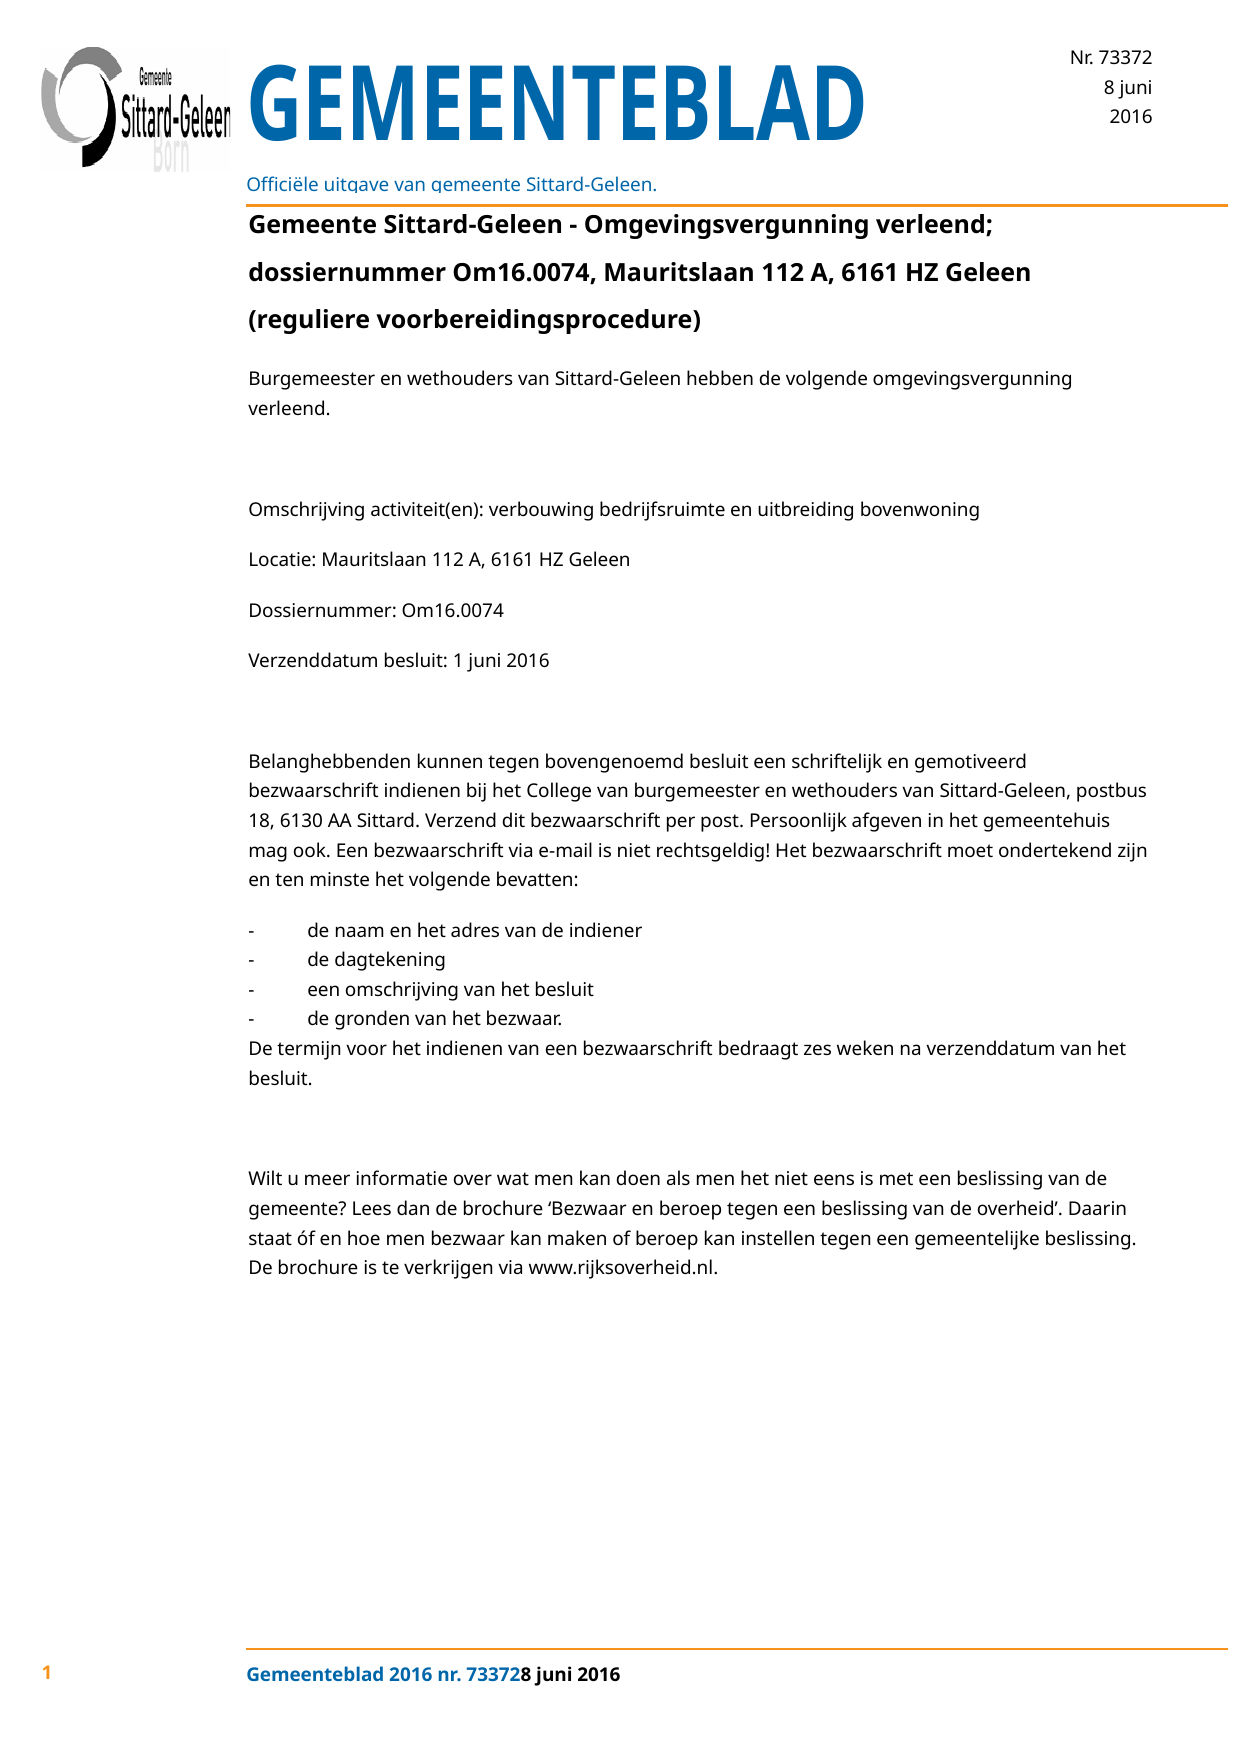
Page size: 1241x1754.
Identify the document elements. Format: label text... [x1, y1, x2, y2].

text Locatie: Mauritslaan 112 A, 6161 HZ Geleen [248, 546, 1152, 572]
text Burgemeester en wethouders van Sittard-Geleen hebben de volgende omgevingsvergunning verleend. [248, 366, 1152, 421]
text Gemeente Sittard-Geleen - Omgevingsvergunning verleend; dossiernummer Om16.0074, Mauritslaan 112 A, 6161 HZ Geleen (reguliere voorbereidingsprocedure) [248, 207, 1152, 336]
list de gronden van het bezwaar. [248, 1006, 1152, 1031]
picture [41, 47, 231, 172]
text Belanghebbenden kunnen tegen bovengenoemd besluit een schriftelijk en gemotiveerd bezwaarschrift indienen bij het College van burgemeester en wethouders van Sittard-Geleen, postbus 18, 6130 AA Sittard. Verzend dit bezwaarschrift per post. Persoonlijk afgeven in het gemeentehuis mag ook. Een bezwaarschrift via e-mail is niet rechtsgeldig! Het bezwaarschrift moet ondertekend zijn en ten minste het volgende bevatten: [248, 748, 1152, 892]
text Dossiernummer: Om16.0074 [248, 597, 1152, 622]
text De termijn voor het indienen van een bezwaarschrift bedraagt zes weken na verzenddatum van het besluit. [248, 1035, 1152, 1090]
list een omschrijving van het besluit [248, 976, 1152, 1002]
list de dagtekening [248, 946, 1152, 972]
text Omschrijving activiteit(en): verbouwing bedrijfsruimte en uitbreiding bovenwoning [248, 496, 1152, 522]
list de naam en het adres van de indiener [248, 917, 1152, 942]
text Wilt u meer informatie over wat men kan doen als men het niet eens is met een beslissing van de gemeente? Lees dan de brochure ‘Bezwaar en beroep tegen een beslissing van de overheid’. Daarin staat óf en hoe men bezwaar kan maken of beroep kan instellen tegen een gemeentelijke beslissing. De brochure is te verkrijgen via www.rijksoverheid.nl. [248, 1166, 1152, 1280]
text Verzenddatum besluit: 1 juni 2016 [248, 647, 1152, 673]
